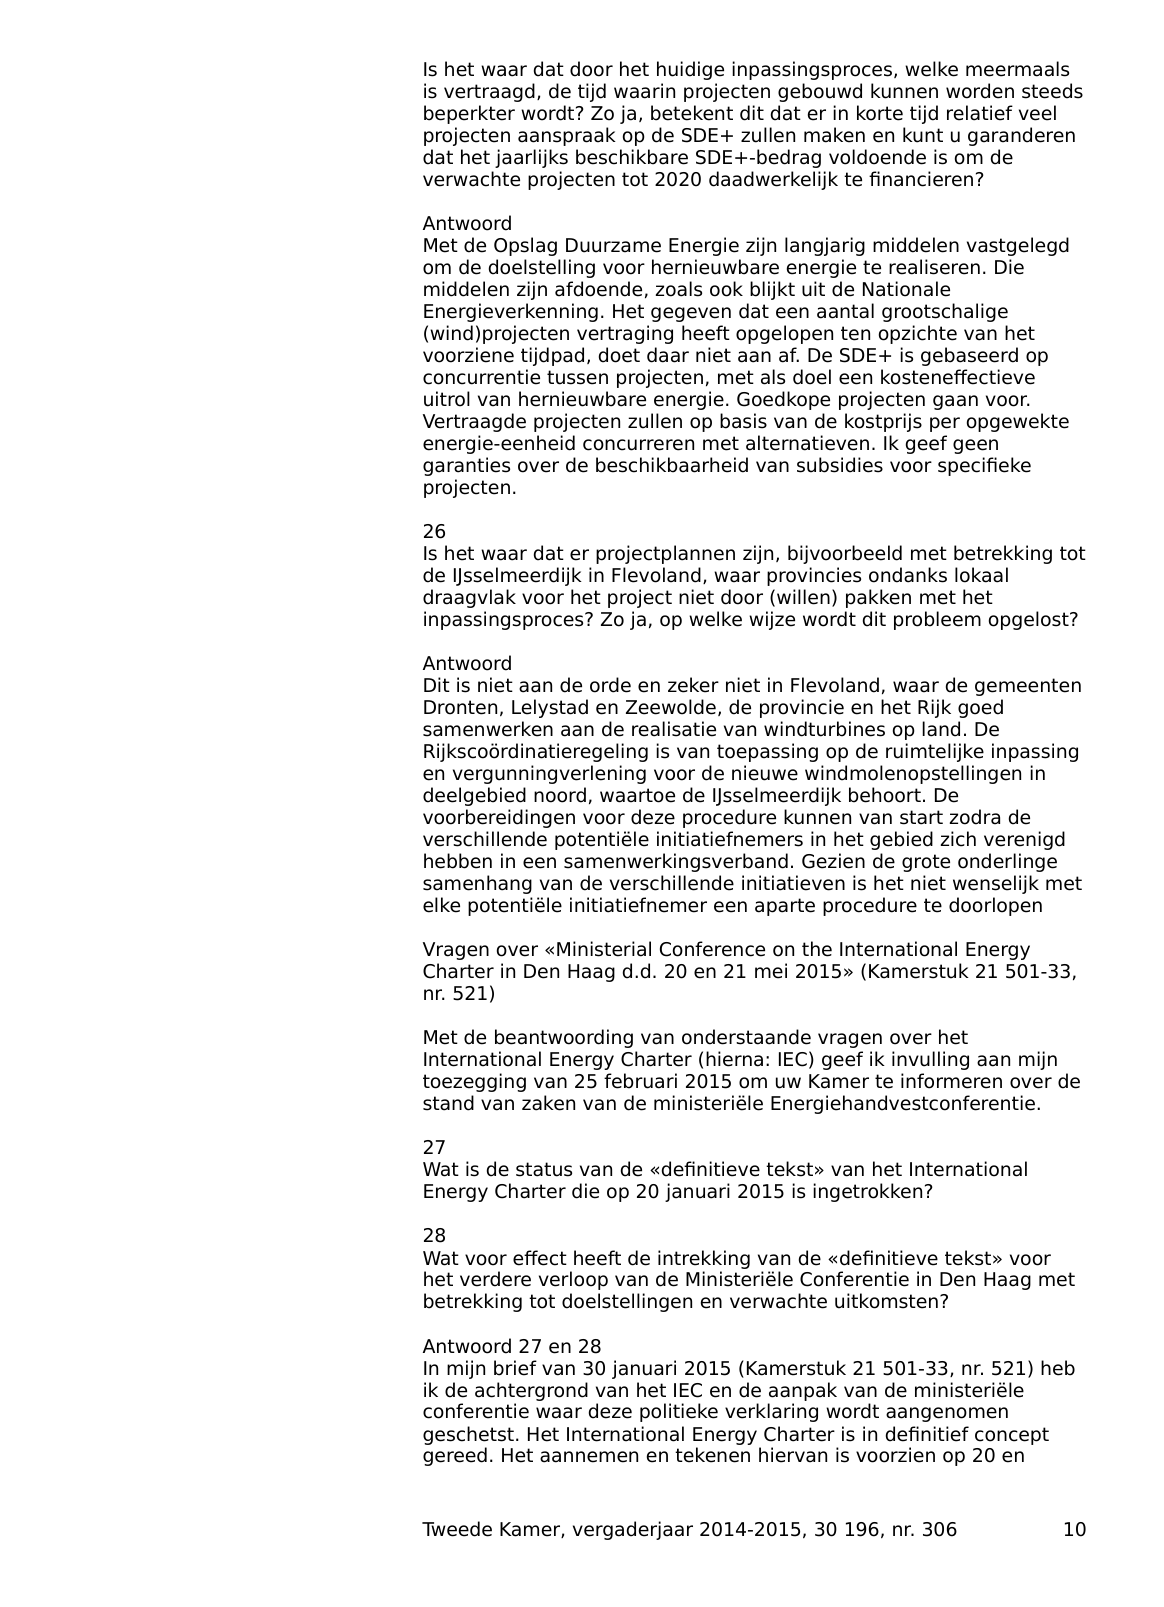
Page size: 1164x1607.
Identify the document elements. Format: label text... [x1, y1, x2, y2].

text Is het waar dat door het huidige inpassingsproces, welke meermaals is vertraagd, de tijd waarin projecten gebouwd kunnen worden steeds beperkter wordt? Zo ja, betekent dit dat er in korte tijd relatief veel projecten aanspraak op de SDE+ zullen maken en kunt u garanderen dat het jaarlijks beschikbare SDE+-bedrag voldoende is om de verwachte projecten tot 2020 daadwerkelijk te financieren? [422, 59, 1087, 191]
text Antwoord 27 en 28 [422, 1336, 1087, 1357]
text Wat is de status van de «definitieve tekst» van het International Energy Charter die op 20 januari 2015 is ingetrokken? [422, 1159, 1087, 1203]
text Met de Opslag Duurzame Energie zijn langjarig middelen vastgelegd om de doelstelling voor hernieuwbare energie te realiseren. Die middelen zijn afdoende, zoals ook blijkt uit de Nationale Energieverkenning. Het gegeven dat een aantal grootschalige (wind)projecten vertraging heeft opgelopen ten opzichte van het voorziene tijdpad, doet daar niet aan af. De SDE+ is gebaseerd op concurrentie tussen projecten, met als doel een kosteneffectieve uitrol van hernieuwbare energie. Goedkope projecten gaan voor. Vertraagde projecten zullen op basis van de kostprijs per opgewekte energie-eenheid concurreren met alternatieven. Ik geef geen garanties over de beschikbaarheid van subsidies voor specifieke projecten. [422, 235, 1087, 499]
text Met de beantwoording van onderstaande vragen over het International Energy Charter (hierna: IEC) geef ik invulling aan mijn toezegging van 25 februari 2015 om uw Kamer te informeren over de stand van zaken van de ministeriële Energiehandvestconferentie. [422, 1027, 1087, 1115]
text In mijn brief van 30 januari 2015 (Kamerstuk 21 501-33, nr. 521) heb ik de achtergrond van het IEC en de aanpak van de ministeriële conferentie waar deze politieke verklaring wordt aangenomen geschetst. Het International Energy Charter is in definitief concept gereed. Het aannemen en tekenen hiervan is voorzien op 20 en [422, 1357, 1087, 1467]
text 27 [422, 1137, 1087, 1159]
text 28 [422, 1225, 1087, 1247]
text Vragen over «Ministerial Conference on the International Energy Charter in Den Haag d.d. 20 en 21 mei 2015» (Kamerstuk 21 501-33, nr. 521) [422, 939, 1087, 1005]
text Antwoord [422, 213, 1087, 235]
text Is het waar dat er projectplannen zijn, bijvoorbeeld met betrekking tot de IJsselmeerdijk in Flevoland, waar provincies ondanks lokaal draagvlak voor het project niet door (willen) pakken met het inpassingsproces? Zo ja, op welke wijze wordt dit probleem opgelost? [422, 543, 1087, 631]
text Dit is niet aan de orde en zeker niet in Flevoland, waar de gemeenten Dronten, Lelystad en Zeewolde, de provincie en het Rijk goed samenwerken aan de realisatie van windturbines op land. De Rijkscoördinatieregeling is van toepassing op de ruimtelijke inpassing en vergunningverlening voor de nieuwe windmolenopstellingen in deelgebied noord, waartoe de IJsselmeerdijk behoort. De voorbereidingen voor deze procedure kunnen van start zodra de verschillende potentiële initiatiefnemers in het gebied zich verenigd hebben in een samenwerkingsverband. Gezien de grote onderlinge samenhang van de verschillende initiatieven is het niet wenselijk met elke potentiële initiatiefnemer een aparte procedure te doorlopen [422, 675, 1087, 917]
text Wat voor effect heeft de intrekking van de «definitieve tekst» voor het verdere verloop van de Ministeriële Conferentie in Den Haag met betrekking tot doelstellingen en verwachte uitkomsten? [422, 1247, 1087, 1313]
text Antwoord [422, 653, 1087, 675]
text 26 [422, 521, 1087, 543]
